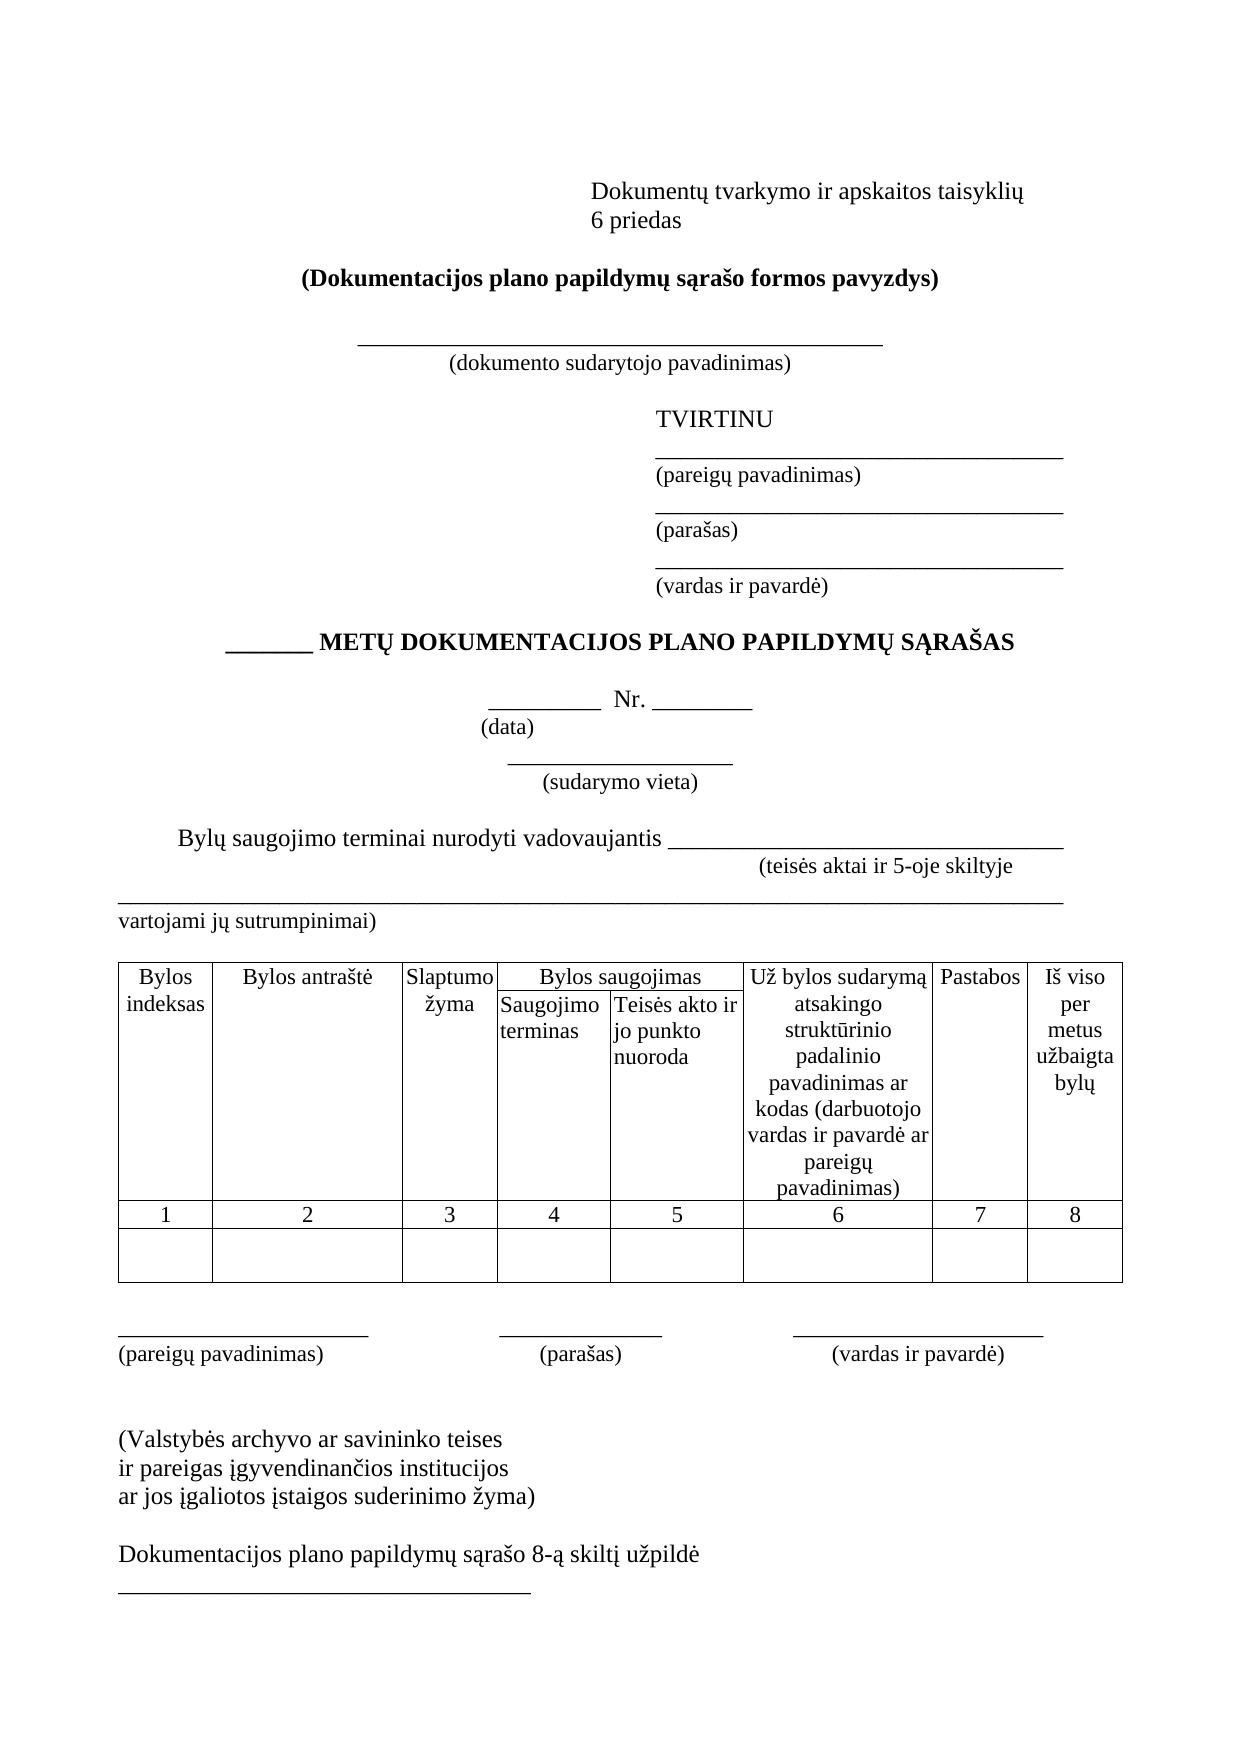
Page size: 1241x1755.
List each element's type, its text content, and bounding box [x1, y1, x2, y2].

table_cell [403, 1229, 497, 1255]
table_cell [933, 1255, 1027, 1282]
text _________ Nr. ________ [118, 684, 1122, 713]
table_cell 5 [611, 1201, 743, 1228]
table_header Už bylos sudarymą atsakingo struktūrinio padalinio pavadinimas ar kodas (darbuotojo vardas ir pavardė ar pareigų pavadinimas) [744, 963, 932, 1200]
table_header Slaptumo žyma [403, 963, 497, 1200]
table_cell [119, 1255, 212, 1282]
text vartojami jų sutrumpinimai) [118, 907, 1122, 933]
text ar jos įgaliotos įstaigos suderinimo žyma) [118, 1481, 1122, 1510]
text Bylų saugojimo terminai nurodyti vadovaujantis [118, 823, 1122, 852]
table_cell [611, 1229, 743, 1255]
text __________________ [118, 739, 1122, 768]
text (data) [481, 713, 1122, 739]
text Dokumentacijos plano papildymų sąrašo 8-ą skiltį užpildė [118, 1539, 1122, 1568]
table_cell [119, 1229, 212, 1255]
table_cell Teisės akto ir jo punkto nuoroda [611, 991, 743, 1200]
text (Dokumentacijos plano papildymų sąrašo formos pavyzdys) [118, 263, 1122, 291]
table_header Bylos saugojimas [498, 963, 743, 989]
text (dokumento sudarytojo pavadinimas) [118, 349, 1122, 375]
table_cell 7 [933, 1201, 1027, 1228]
text (teisės aktai ir 5-oje skiltyje [656, 852, 1122, 878]
table_cell [498, 1255, 610, 1282]
text (pareigų pavadinimas) (parašas) (vardas ir pavardė) [118, 1340, 1122, 1366]
table_cell [1028, 1255, 1122, 1282]
table_cell [498, 1229, 610, 1255]
table_cell [213, 1229, 402, 1255]
text (vardas ir pavardė) [656, 572, 1122, 598]
text ir pareigas įgyvendinančios institucijos [118, 1453, 1122, 1481]
table_cell [213, 1255, 402, 1282]
text TVIRTINU [656, 404, 1122, 433]
table_cell 6 [744, 1201, 932, 1228]
table_cell 3 [403, 1201, 497, 1228]
table_header Bylos antraštė [213, 963, 402, 1200]
text 6 priedas [591, 205, 1122, 234]
table_header Pastabos [933, 963, 1027, 1200]
table_cell 4 [498, 1201, 610, 1228]
text __________________________________________ [118, 320, 1122, 349]
table_cell 2 [213, 1201, 402, 1228]
text (sudarymo vieta) [118, 768, 1122, 794]
text _______ METŲ DOKUMENTACIJOS PLANO PAPILDYMŲ SĄRAŠAS [118, 627, 1122, 656]
table_cell [403, 1255, 497, 1282]
table_cell Saugojimo terminas [498, 991, 610, 1200]
text ____________________ _____________ ____________________ [118, 1311, 1122, 1340]
table_header Iš viso per metus užbaigta bylų [1028, 963, 1122, 1200]
text _________________________________ [118, 1568, 1122, 1596]
table_cell [1028, 1229, 1122, 1255]
text (parašas) [656, 517, 1122, 543]
table_cell [933, 1229, 1027, 1255]
table_cell [744, 1229, 932, 1255]
text Dokumentų tvarkymo ir apskaitos taisyklių [591, 176, 1122, 205]
text (pareigų pavadinimas) [656, 461, 1122, 488]
table_cell 8 [1028, 1201, 1122, 1228]
table_cell [744, 1255, 932, 1282]
text (Valstybės archyvo ar savininko teises [118, 1424, 1122, 1453]
table_header Bylos indeksas [119, 963, 212, 1200]
table_cell [611, 1255, 743, 1282]
table_cell 1 [119, 1201, 212, 1228]
